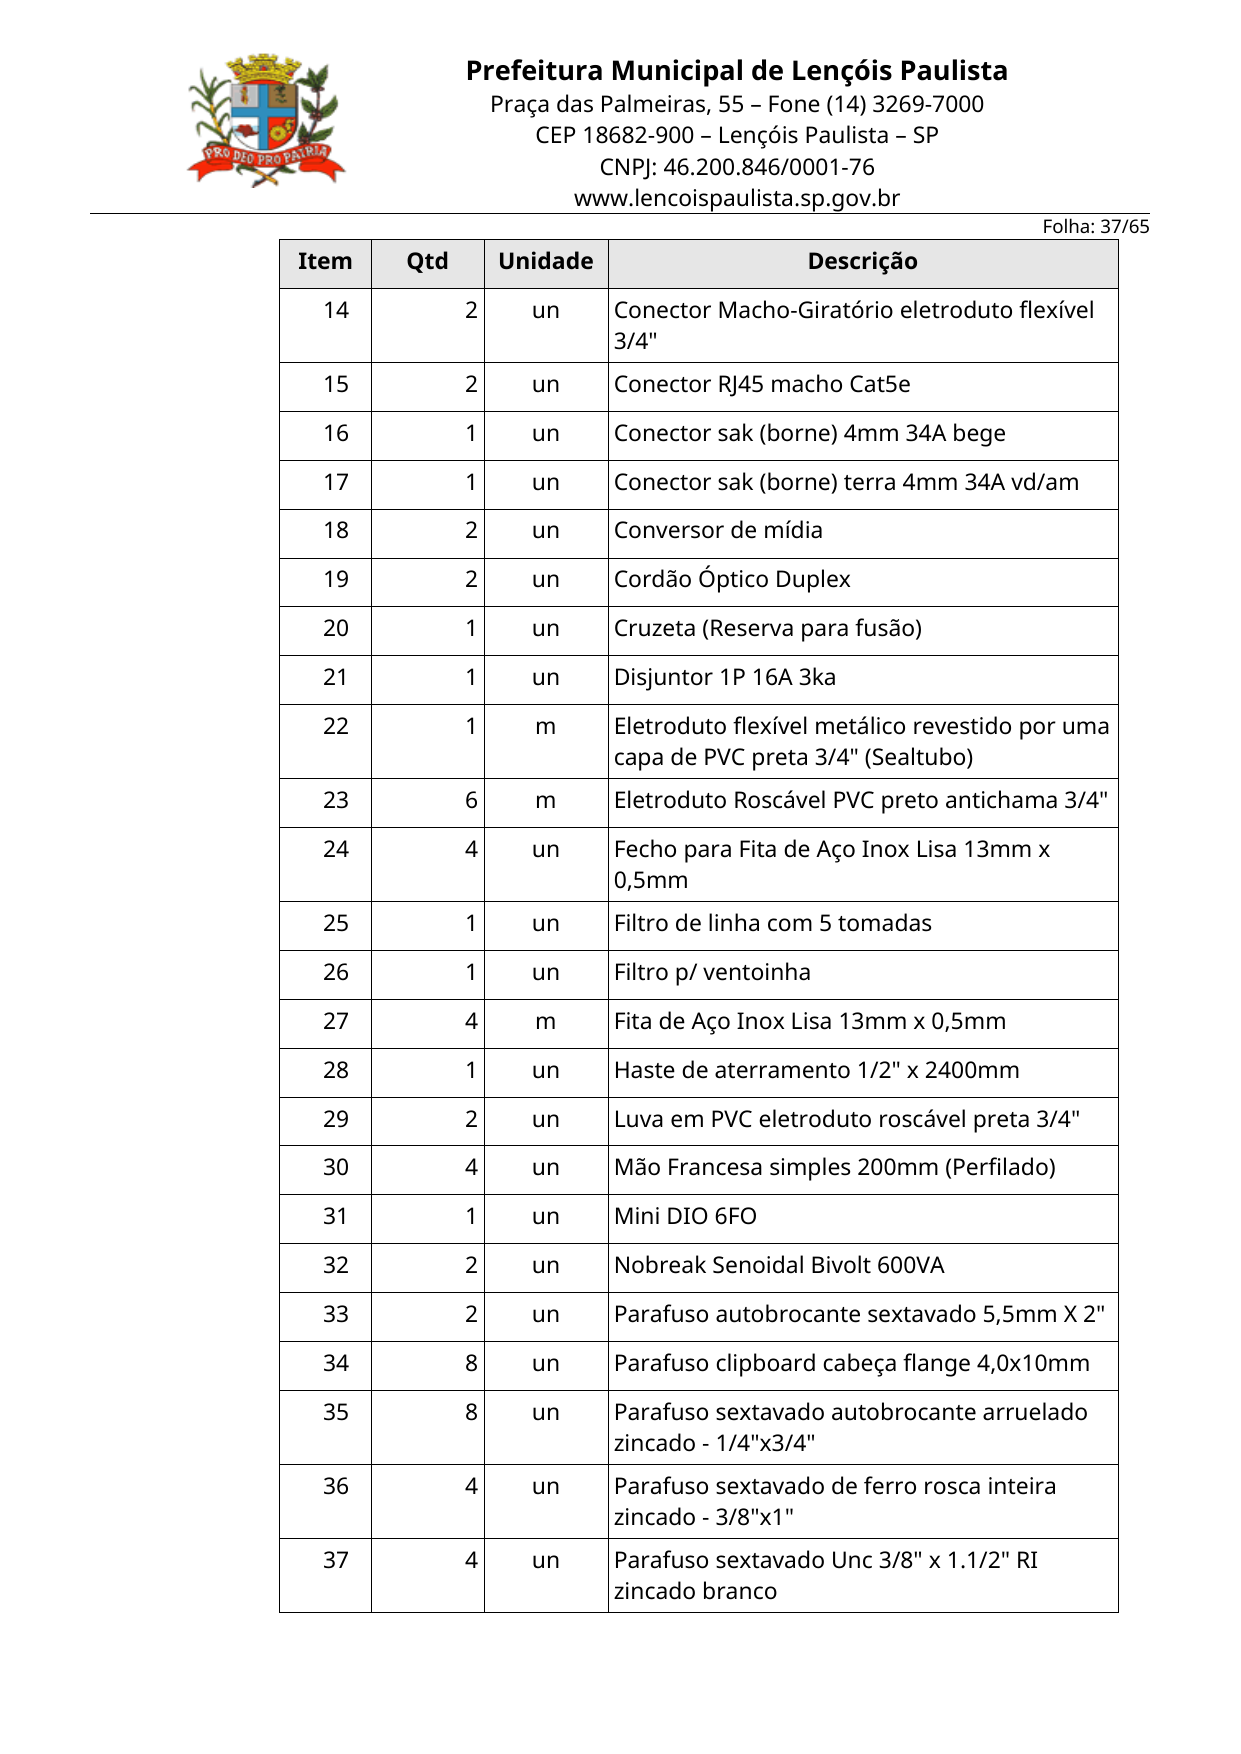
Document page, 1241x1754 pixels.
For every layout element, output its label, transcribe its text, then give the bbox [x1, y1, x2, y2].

table_cell un [485, 902, 608, 950]
table_header Descrição [609, 240, 1118, 288]
table_cell [280, 1342, 371, 1390]
table_cell un [485, 607, 608, 655]
table_cell Fita de Aço Inox Lisa 13mm x 0,5mm [609, 1000, 1118, 1048]
table_cell 6 [372, 779, 484, 827]
table_cell m [485, 779, 608, 827]
table_cell [280, 1049, 371, 1097]
table_cell 4 [372, 1146, 484, 1194]
table_header Unidade [485, 240, 608, 288]
table_cell un [485, 828, 608, 901]
table_cell Parafuso sextavado autobrocante arruelado zincado - 1/4"x3/4" [609, 1391, 1118, 1464]
table_cell Mão Francesa simples 200mm (Perfilado) [609, 1146, 1118, 1194]
table_cell Eletroduto flexível metálico revestido por uma capa de PVC preta 3/4" (Sealtubo) [609, 705, 1118, 778]
table_cell [280, 607, 371, 655]
table_cell 2 [372, 1098, 484, 1145]
table_cell un [485, 1098, 608, 1145]
table_cell 1 [372, 412, 484, 460]
table_cell un [485, 1049, 608, 1097]
table_cell 1 [372, 656, 484, 704]
table_cell Luva em PVC eletroduto roscável preta 3/4" [609, 1098, 1118, 1145]
table_cell [280, 461, 371, 508]
table_cell [280, 902, 371, 950]
table_cell 1 [372, 1049, 484, 1097]
table_cell m [485, 1000, 608, 1048]
table_cell [280, 363, 371, 411]
table_cell un [485, 289, 608, 362]
table_cell Eletroduto Roscável PVC preto antichama 3/4" [609, 779, 1118, 827]
table_cell 2 [372, 1244, 484, 1292]
table_cell 2 [372, 289, 484, 362]
table_header Qtd [372, 240, 484, 288]
table_cell un [485, 412, 608, 460]
table_cell un [485, 951, 608, 999]
table_cell Nobreak Senoidal Bivolt 600VA [609, 1244, 1118, 1292]
table_cell 2 [372, 1293, 484, 1341]
table_cell [280, 1465, 371, 1538]
table_cell un [485, 1293, 608, 1341]
table_cell Parafuso sextavado Unc 3/8" x 1.1/2" RI zincado branco [609, 1539, 1118, 1612]
table_cell [280, 1098, 371, 1145]
table_cell Conector Macho-Giratório eletroduto flexível 3/4" [609, 289, 1118, 362]
table_cell un [485, 363, 608, 411]
table_cell [280, 951, 371, 999]
table_cell un [485, 1391, 608, 1464]
table_cell 4 [372, 1465, 484, 1538]
table_cell un [485, 1342, 608, 1390]
table_cell Parafuso autobrocante sextavado 5,5mm X 2" [609, 1293, 1118, 1341]
table_cell 1 [372, 461, 484, 508]
table_cell 1 [372, 705, 484, 778]
table_cell 2 [372, 559, 484, 606]
table_cell Disjuntor 1P 16A 3ka [609, 656, 1118, 704]
table_cell [280, 1195, 371, 1243]
table_cell Filtro p/ ventoinha [609, 951, 1118, 999]
table_cell [280, 412, 371, 460]
table_cell un [485, 1539, 608, 1612]
table_cell Filtro de linha com 5 tomadas [609, 902, 1118, 950]
table_cell Cordão Óptico Duplex [609, 559, 1118, 606]
table_cell m [485, 705, 608, 778]
table_cell 2 [372, 510, 484, 557]
table_cell 2 [372, 363, 484, 411]
table_cell [280, 1293, 371, 1341]
table_cell 1 [372, 902, 484, 950]
table_cell [280, 705, 371, 778]
table_cell un [485, 1244, 608, 1292]
table_cell Cruzeta (Reserva para fusão) [609, 607, 1118, 655]
table_cell 8 [372, 1342, 484, 1390]
table_cell un [485, 1146, 608, 1194]
table_cell un [485, 559, 608, 606]
table_cell [280, 559, 371, 606]
table_cell Mini DIO 6FO [609, 1195, 1118, 1243]
table_cell 8 [372, 1391, 484, 1464]
table_cell Conector sak (borne) 4mm 34A bege [609, 412, 1118, 460]
table_cell 1 [372, 951, 484, 999]
table_cell [280, 1000, 371, 1048]
table_cell Conector RJ45 macho Cat5e [609, 363, 1118, 411]
table_cell Conector sak (borne) terra 4mm 34A vd/am [609, 461, 1118, 508]
table_cell [280, 779, 371, 827]
table_cell [280, 1146, 371, 1194]
table_cell [280, 1244, 371, 1292]
table_cell 1 [372, 1195, 484, 1243]
table_cell [280, 656, 371, 704]
table_cell un [485, 461, 608, 508]
table_cell un [485, 510, 608, 557]
table_cell Conversor de mídia [609, 510, 1118, 557]
table_cell [280, 1539, 371, 1612]
table_cell [280, 510, 371, 557]
table_cell un [485, 656, 608, 704]
table_cell [280, 828, 371, 901]
table_cell Fecho para Fita de Aço Inox Lisa 13mm x 0,5mm [609, 828, 1118, 901]
table_header Item [280, 240, 371, 288]
table_cell [280, 1391, 371, 1464]
table_cell 1 [372, 607, 484, 655]
table_cell 4 [372, 1539, 484, 1612]
table_cell un [485, 1195, 608, 1243]
table_cell [280, 289, 371, 362]
table_cell Haste de aterramento 1/2" x 2400mm [609, 1049, 1118, 1097]
table_cell 4 [372, 1000, 484, 1048]
table_cell un [485, 1465, 608, 1538]
picture [184, 51, 348, 188]
table_cell Parafuso clipboard cabeça flange 4,0x10mm [609, 1342, 1118, 1390]
table_cell 4 [372, 828, 484, 901]
table_cell Parafuso sextavado de ferro rosca inteira zincado - 3/8"x1" [609, 1465, 1118, 1538]
